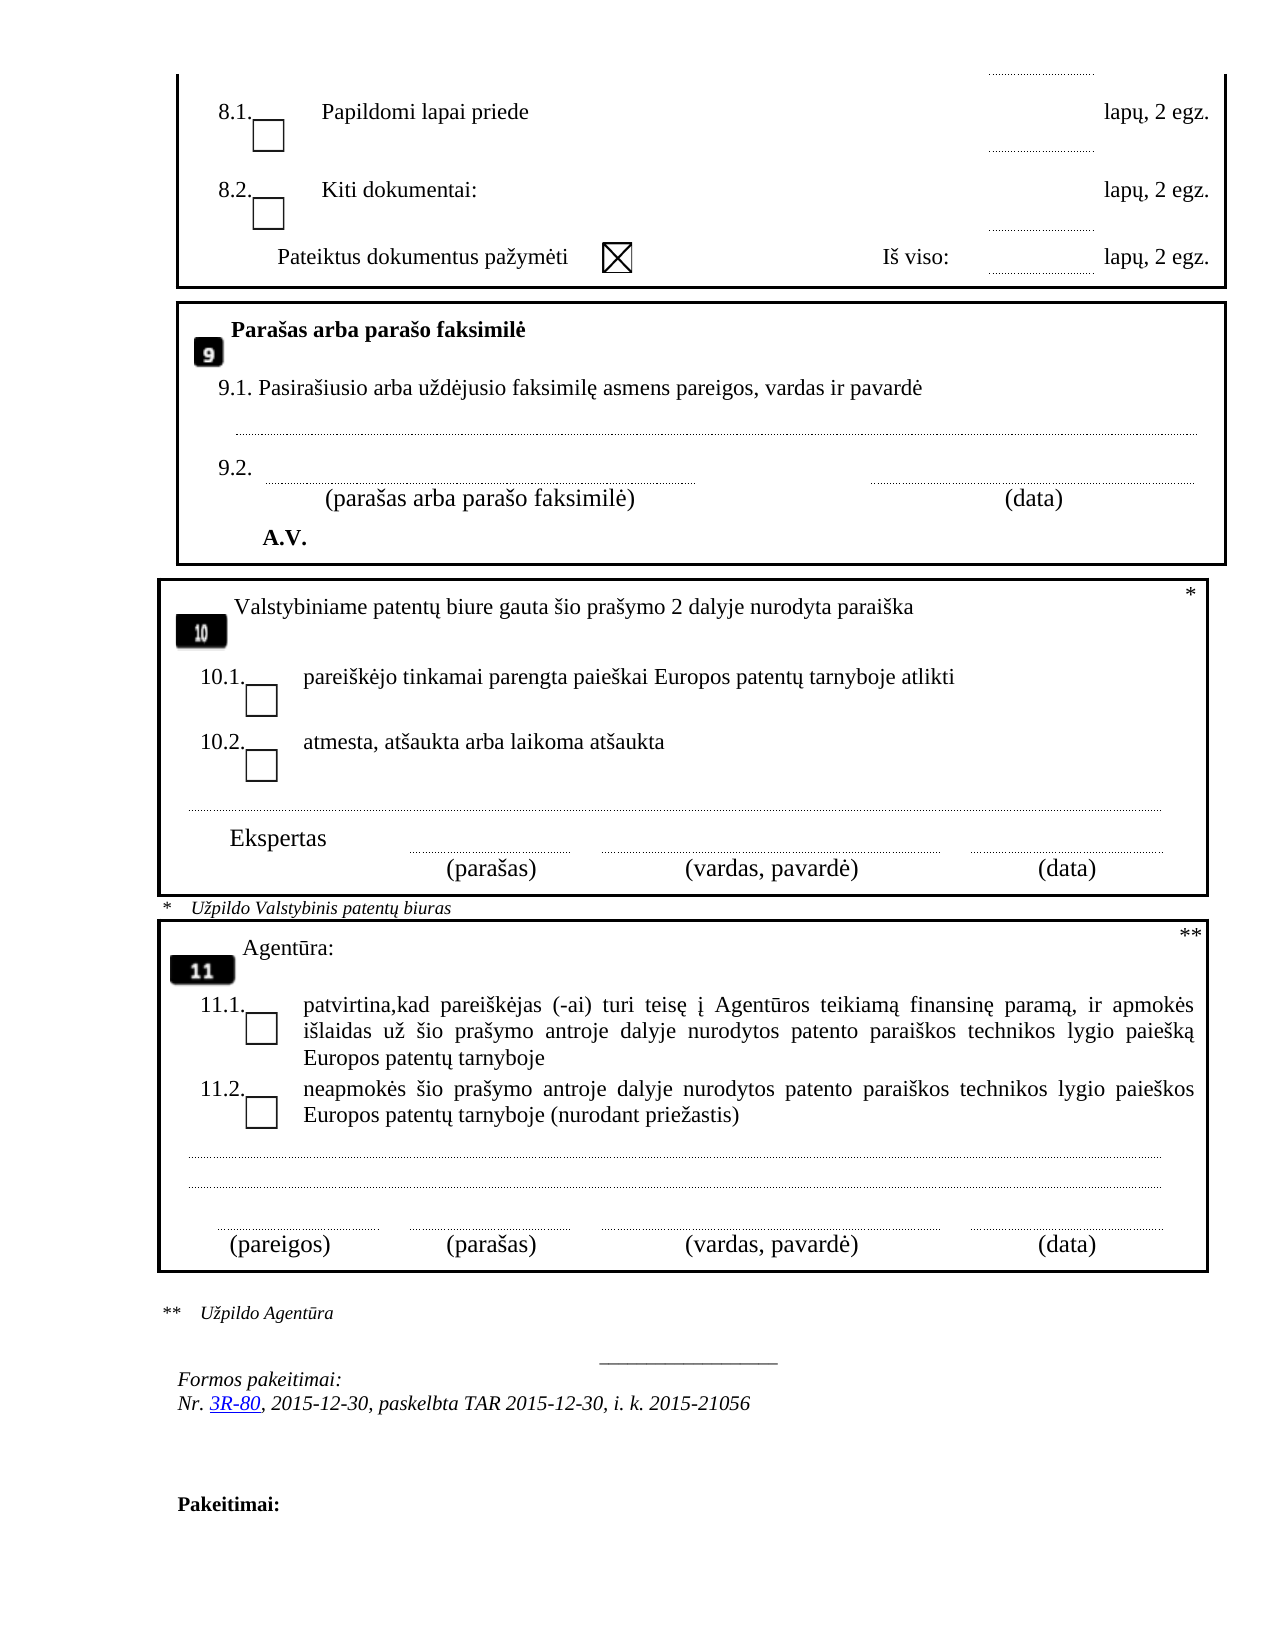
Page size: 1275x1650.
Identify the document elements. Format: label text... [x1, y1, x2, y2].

table_cell 10.2. [189, 716, 292, 782]
table_header Parašas arba parašo faksimilė [179, 304, 1224, 369]
table_cell [161, 1258, 1206, 1270]
table_cell [161, 1128, 188, 1157]
table_cell [179, 512, 251, 551]
table_cell (data) [971, 852, 1163, 882]
table_cell lapų, 2 egz. [1093, 74, 1224, 151]
table_cell [189, 1157, 1163, 1187]
table_cell [971, 810, 1163, 852]
table_cell Ekspertas [218, 810, 410, 852]
table_header ** [1163, 922, 1206, 986]
table_cell [179, 403, 236, 433]
table_cell (vardas, pavardė) [602, 852, 942, 882]
table_cell (data) [871, 483, 1196, 512]
table_cell [410, 810, 572, 852]
table_cell (data) [971, 1229, 1163, 1258]
table_cell 11.1. [189, 986, 292, 1070]
table_cell [602, 810, 942, 852]
table_cell [1163, 810, 1206, 852]
table_cell [1196, 434, 1224, 482]
table_cell [179, 273, 1224, 286]
table_cell [179, 151, 207, 230]
table_cell 10.1. [189, 651, 292, 716]
table_cell [161, 716, 188, 782]
text Pakeitimai: [177, 1492, 1216, 1516]
table_cell [218, 1187, 380, 1228]
table_cell [971, 1187, 1163, 1228]
table_cell [502, 151, 989, 230]
table_header Agentūra: [161, 922, 1163, 986]
table_cell [573, 1229, 602, 1258]
table_cell [179, 230, 266, 273]
table_cell (parašas) [410, 1229, 572, 1258]
text * Užpildo Valstybinis patentų biuras [162, 897, 1216, 918]
table_cell [410, 1187, 572, 1228]
table_cell [942, 810, 971, 852]
table_cell (vardas, pavardė) [602, 1229, 942, 1258]
table_cell [679, 230, 871, 273]
table_cell [161, 882, 1206, 894]
table_cell A.V. [251, 512, 325, 551]
table_cell [989, 230, 1093, 273]
table_cell [179, 551, 1224, 563]
table_cell [1196, 483, 1224, 512]
table_cell 9.2. [207, 434, 266, 482]
table_cell lapų, 2 egz. [1093, 230, 1224, 273]
table_cell (parašas) [410, 852, 572, 882]
table_cell lapų, 2 egz. [1093, 151, 1224, 230]
table_cell [161, 782, 188, 810]
table_cell patvirtina,kad pareiškėjas (-ai) turi teisę į Agentūros teikiamą finansinę paramą, ir apmokės išlaidas už šio prašymo antroje dalyje nurodytos patento paraiškos technikos lygio paiešką Europos patentų tarnyboje [292, 986, 1206, 1070]
table_cell [325, 512, 1224, 551]
table_cell [236, 403, 1196, 433]
table_cell 9.1. Pasirašiusio arba uždėjusio faksimilę asmens pareigos, vardas ir pavardė [207, 369, 1196, 402]
table_cell [189, 1128, 1163, 1157]
table_cell [1196, 403, 1224, 433]
table_cell Iš viso: [871, 230, 989, 273]
table_cell Papildomi lapai priede [310, 74, 989, 151]
table_cell Kiti dokumentai: [310, 151, 502, 230]
table_cell [942, 852, 971, 882]
table_cell [179, 483, 266, 512]
table_header Valstybiniame patentų biure gauta šio prašymo 2 dalyje nurodyta paraiška [161, 581, 1163, 651]
table_cell [989, 151, 1093, 230]
table_cell [1163, 1187, 1206, 1228]
table_cell [189, 782, 1163, 810]
table_cell [161, 651, 188, 716]
text Nr. 3R-80, 2015-12-30, paskelbta TAR 2015-12-30, i. k. 2015-21056 [177, 1391, 1216, 1415]
table_cell [161, 986, 188, 1070]
table_cell [989, 74, 1093, 151]
table_cell (parašas arba parašo faksimilė) [266, 483, 694, 512]
table_cell [942, 1229, 971, 1258]
table_cell [161, 810, 218, 852]
table_cell [573, 810, 602, 852]
table_cell [942, 1187, 971, 1228]
table_cell [161, 1229, 218, 1258]
table_cell [602, 1187, 942, 1228]
text Formos pakeitimai: [177, 1367, 1216, 1391]
text ** Užpildo Agentūra [162, 1302, 1216, 1324]
table_cell [218, 852, 410, 882]
table_cell [161, 1187, 218, 1228]
table_cell [179, 369, 207, 402]
table_cell neapmokės šio prašymo antroje dalyje nurodytos patento paraiškos technikos lygio paieškos Europos patentų tarnyboje (nurodant priežastis) [292, 1070, 1206, 1128]
table_cell [694, 434, 871, 482]
table_cell [179, 434, 207, 482]
table_cell [380, 1187, 410, 1228]
table_cell [1163, 1128, 1206, 1157]
table_cell 8.2. [207, 151, 310, 230]
table_cell [1163, 852, 1206, 882]
table_cell [591, 230, 679, 273]
table_cell [1163, 1229, 1206, 1258]
table_cell atmesta, atšaukta arba laikoma atšaukta [292, 716, 1206, 782]
table_cell 8.1. [207, 74, 310, 151]
table_cell pareiškėjo tinkamai parengta paieškai Europos patentų tarnyboje atlikti [292, 651, 1206, 716]
table_cell Pateiktus dokumentus pažymėti [266, 230, 591, 273]
text ___________________ [162, 1345, 1216, 1367]
table_cell [871, 434, 1196, 482]
table_cell [161, 1070, 188, 1128]
table_cell [1163, 782, 1206, 810]
table_cell (pareigos) [218, 1229, 380, 1258]
table_cell [161, 1157, 188, 1187]
table_cell [694, 483, 871, 512]
table_cell [161, 852, 218, 882]
table_cell [1163, 1157, 1206, 1187]
table_header * [1163, 581, 1206, 651]
table_cell 11.2. [189, 1070, 292, 1128]
table_cell [573, 1187, 602, 1228]
table_cell [573, 852, 602, 882]
table_cell [1196, 369, 1224, 402]
table_cell [266, 434, 694, 482]
table_cell [380, 1229, 410, 1258]
table_cell [179, 74, 207, 151]
